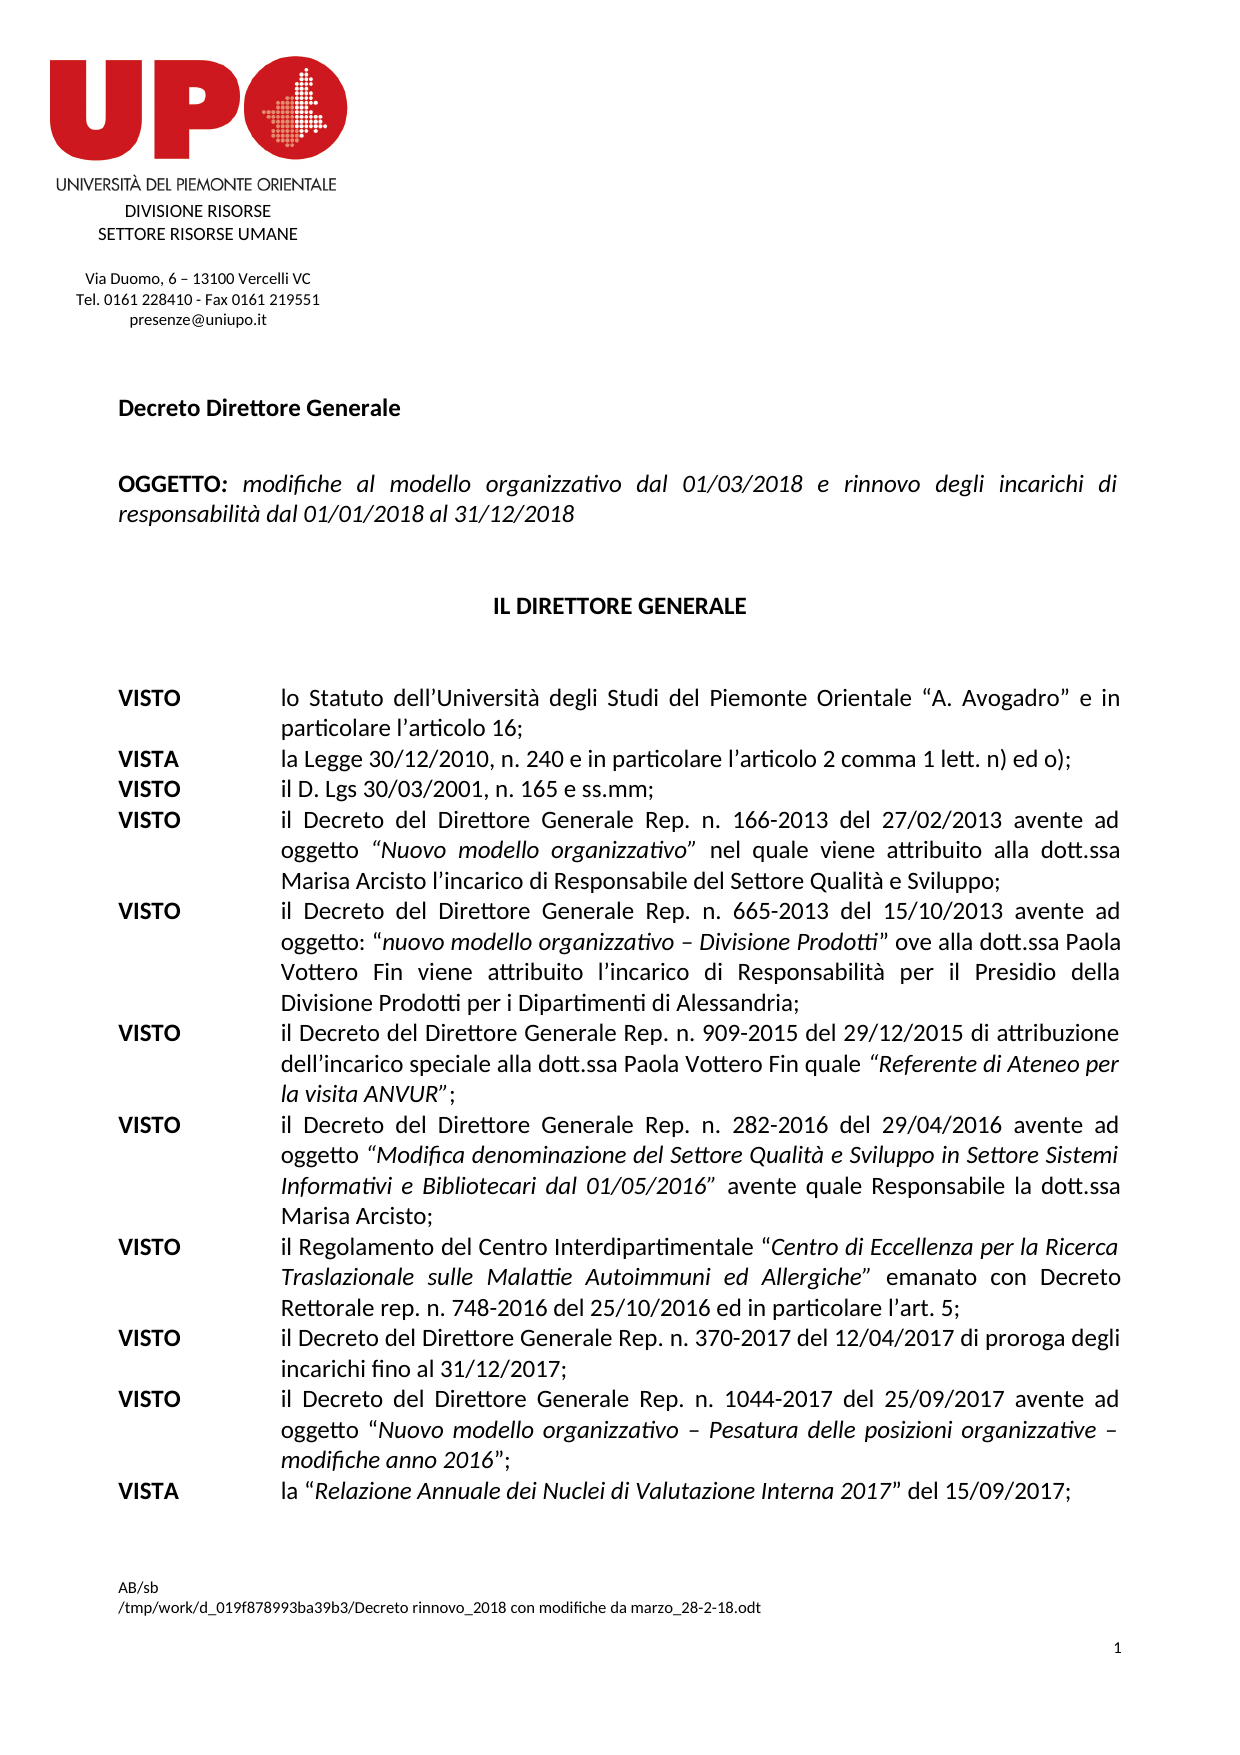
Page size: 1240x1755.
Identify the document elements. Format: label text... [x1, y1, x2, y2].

text VISTO il Decreto del Direttore Generale Rep. n. 665-2013 del 15/10/2013 avente ad oggetto: “nuovo modello organizzativo – Divisione Prodotti” ove alla dott.ssa Paola Vottero Fin viene attribuito l’incarico di Responsabilità per il Presidio della Divisione Prodotti per i Dipartimenti di Alessandria; [118, 895, 1121, 1017]
text VISTO il D. Lgs 30/03/2001, n. 165 e ss.mm; [118, 773, 1121, 804]
text VISTA la Legge 30/12/2010, n. 240 e in particolare l’articolo 2 comma 1 lett. n) ed o); [118, 743, 1121, 773]
text VISTO il Decreto del Direttore Generale Rep. n. 909-2015 del 29/12/2015 di attribuzione dell’incarico speciale alla dott.ssa Paola Vottero Fin quale “Referente di Ateneo per la visita ANVUR”; [118, 1017, 1121, 1109]
text VISTO il Decreto del Direttore Generale Rep. n. 282-2016 del 29/04/2016 avente ad oggetto “Modifica denominazione del Settore Qualità e Sviluppo in Settore Sistemi Informativi e Bibliotecari dal 01/05/2016” avente quale Responsabile la dott.ssa Marisa Arcisto; [118, 1109, 1121, 1231]
text IL DIRETTORE GENERALE [118, 590, 1121, 621]
text VISTO il Regolamento del Centro Interdipartimentale “Centro di Eccellenza per la Ricerca Traslazionale sulle Malattie Autoimmuni ed Allergiche” emanato con Decreto Rettorale rep. n. 748-2016 del 25/10/2016 ed in particolare l’art. 5; [118, 1231, 1121, 1323]
text VISTO il Decreto del Direttore Generale Rep. n. 370-2017 del 12/04/2017 di proroga degli incarichi fino al 31/12/2017; [118, 1323, 1121, 1384]
text VISTO lo Statuto dell’Università degli Studi del Piemonte Orientale “A. Avogadro” e in particolare l’articolo 16; [118, 682, 1121, 743]
text Decreto Direttore Generale [118, 392, 1121, 422]
text OGGETTO: modifiche al modello organizzativo dal 01/03/2018 e rinnovo degli incarichi di responsabilità dal 01/01/2018 al 31/12/2018 [118, 468, 1121, 529]
text VISTO il Decreto del Direttore Generale Rep. n. 1044-2017 del 25/09/2017 avente ad oggetto “Nuovo modello organizzativo – Pesatura delle posizioni organizzative – modifiche anno 2016”; [118, 1384, 1121, 1475]
text VISTO il Decreto del Direttore Generale Rep. n. 166-2013 del 27/02/2013 avente ad oggetto “Nuovo modello organizzativo” nel quale viene attribuito alla dott.ssa Marisa Arcisto l’incarico di Responsabile del Settore Qualità e Sviluppo; [118, 804, 1121, 895]
text VISTA la “Relazione Annuale dei Nuclei di Valutazione Interna 2017” del 15/09/2017; [118, 1475, 1121, 1506]
